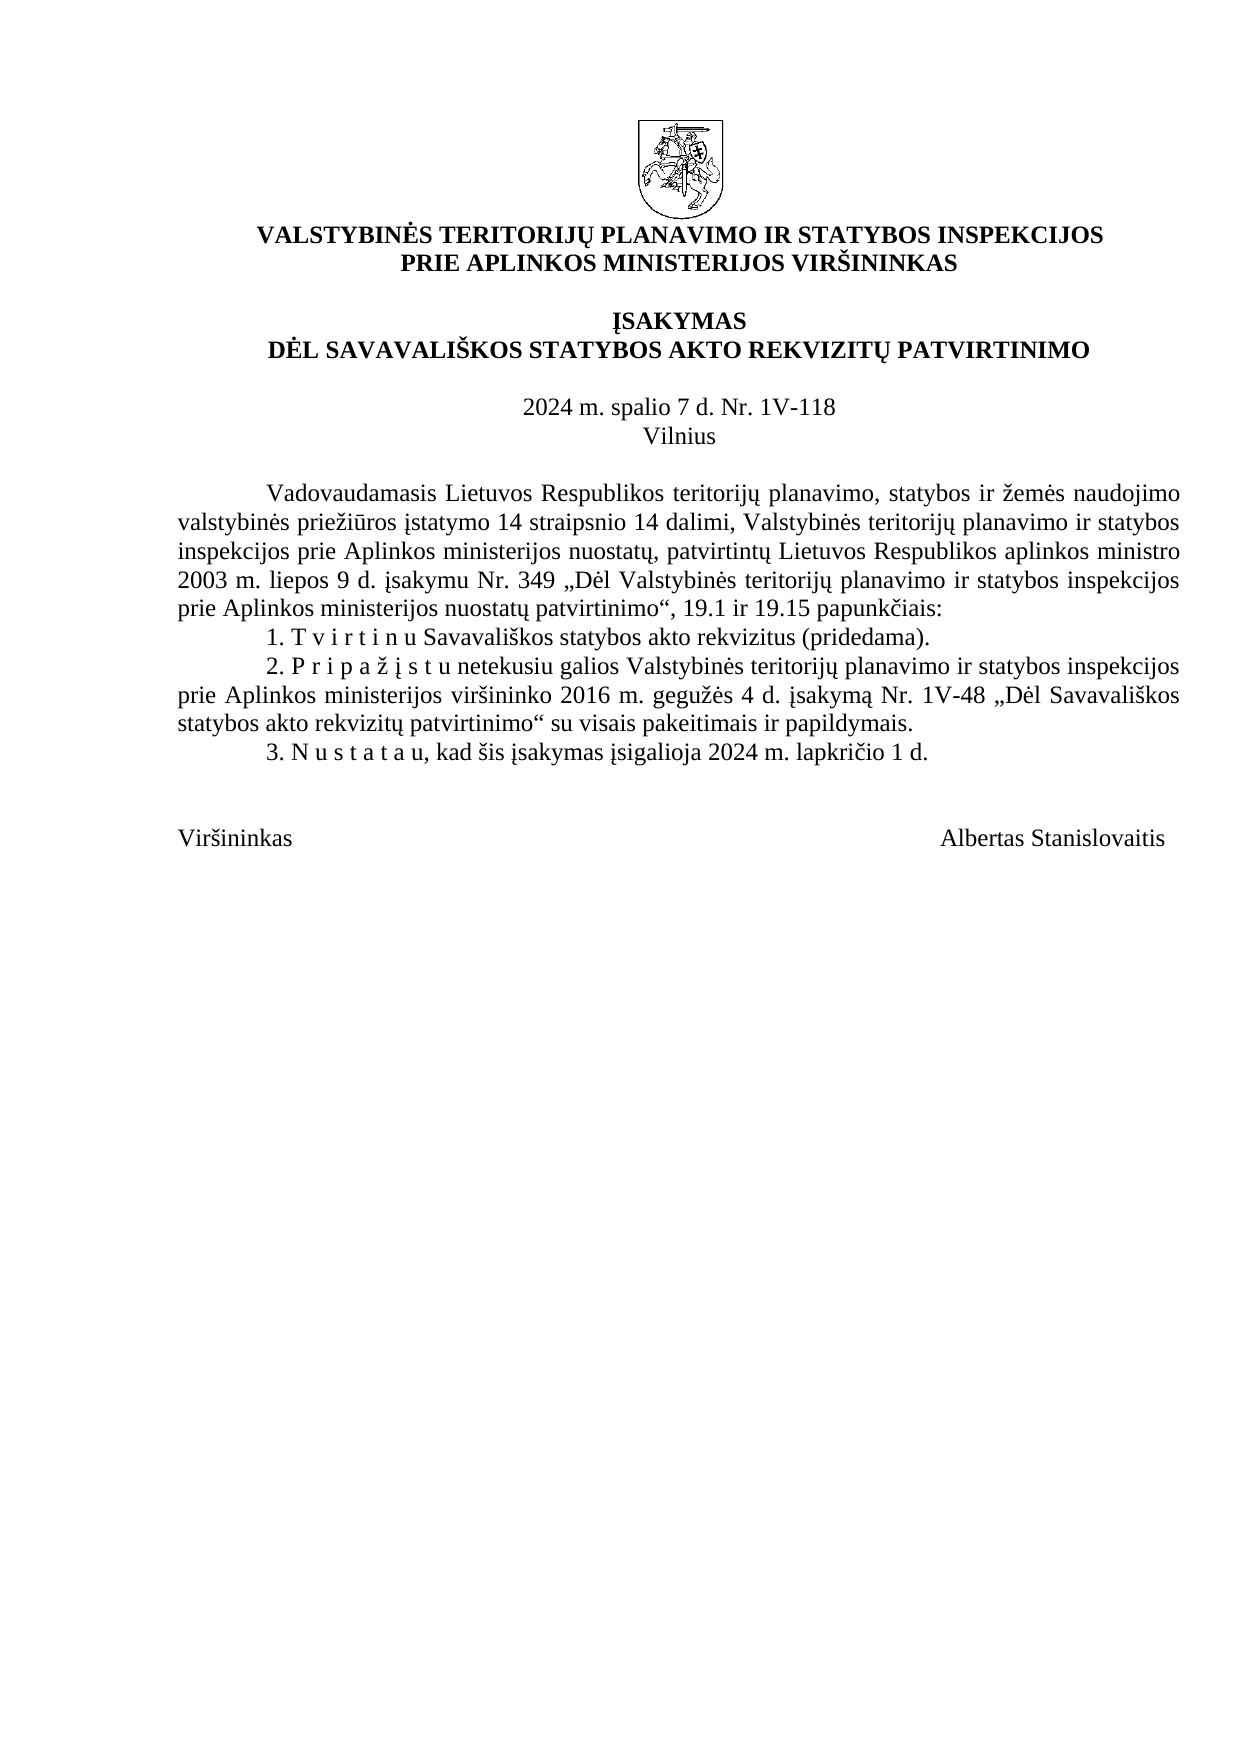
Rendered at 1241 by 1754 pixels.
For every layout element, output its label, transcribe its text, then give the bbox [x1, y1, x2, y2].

text Viršininkas Albertas Stanislovaitis [177, 823, 1181, 852]
text Vadovaudamasis Lietuvos Respublikos teritorijų planavimo, statybos ir žemės naudojimo valstybinės priežiūros įstatymo 14 straipsnio 14 dalimi, Valstybinės teritorijų planavimo ir statybos inspekcijos prie Aplinkos ministerijos nuostatų, patvirtintų Lietuvos Respublikos aplinkos ministro 2003 m. liepos 9 d. įsakymu Nr. 349 „Dėl Valstybinės teritorijų planavimo ir statybos inspekcijos prie Aplinkos ministerijos nuostatų patvirtinimo“, 19.1 ir 19.15 papunkčiais: [177, 478, 1181, 622]
text PRIE APLINKOS MINISTERIJOS VIRŠININKAS [177, 248, 1181, 277]
text 2. P r i p a ž į s t u netekusiu galios Valstybinės teritorijų planavimo ir statybos inspekcijos prie Aplinkos ministerijos viršininko 2016 m. gegužės 4 d. įsakymą Nr. 1V-48 „Dėl Savavališkos statybos akto rekvizitų patvirtinimo“ su visais pakeitimais ir papildymais. [177, 651, 1181, 737]
text 1. T v i r t i n u Savavališkos statybos akto rekvizitus (pridedama). [177, 622, 1181, 651]
text 3. N u s t a t a u, kad šis įsakymas įsigalioja 2024 m. lapkričio 1 d. [177, 737, 1181, 766]
text DĖL SAVAVALIŠKOS STATYBOS AKTO REKVIZITŲ PATVIRTINIMO [177, 335, 1181, 363]
text 2024 m. spalio 7 d. Nr. 1V-118 [177, 392, 1181, 421]
text Vilnius [177, 421, 1181, 450]
text ĮSAKYMAS [177, 306, 1181, 335]
text VALSTYBINĖS TERITORIJŲ PLANAVIMO IR STATYBOS INSPEKCIJOS [177, 220, 1183, 248]
